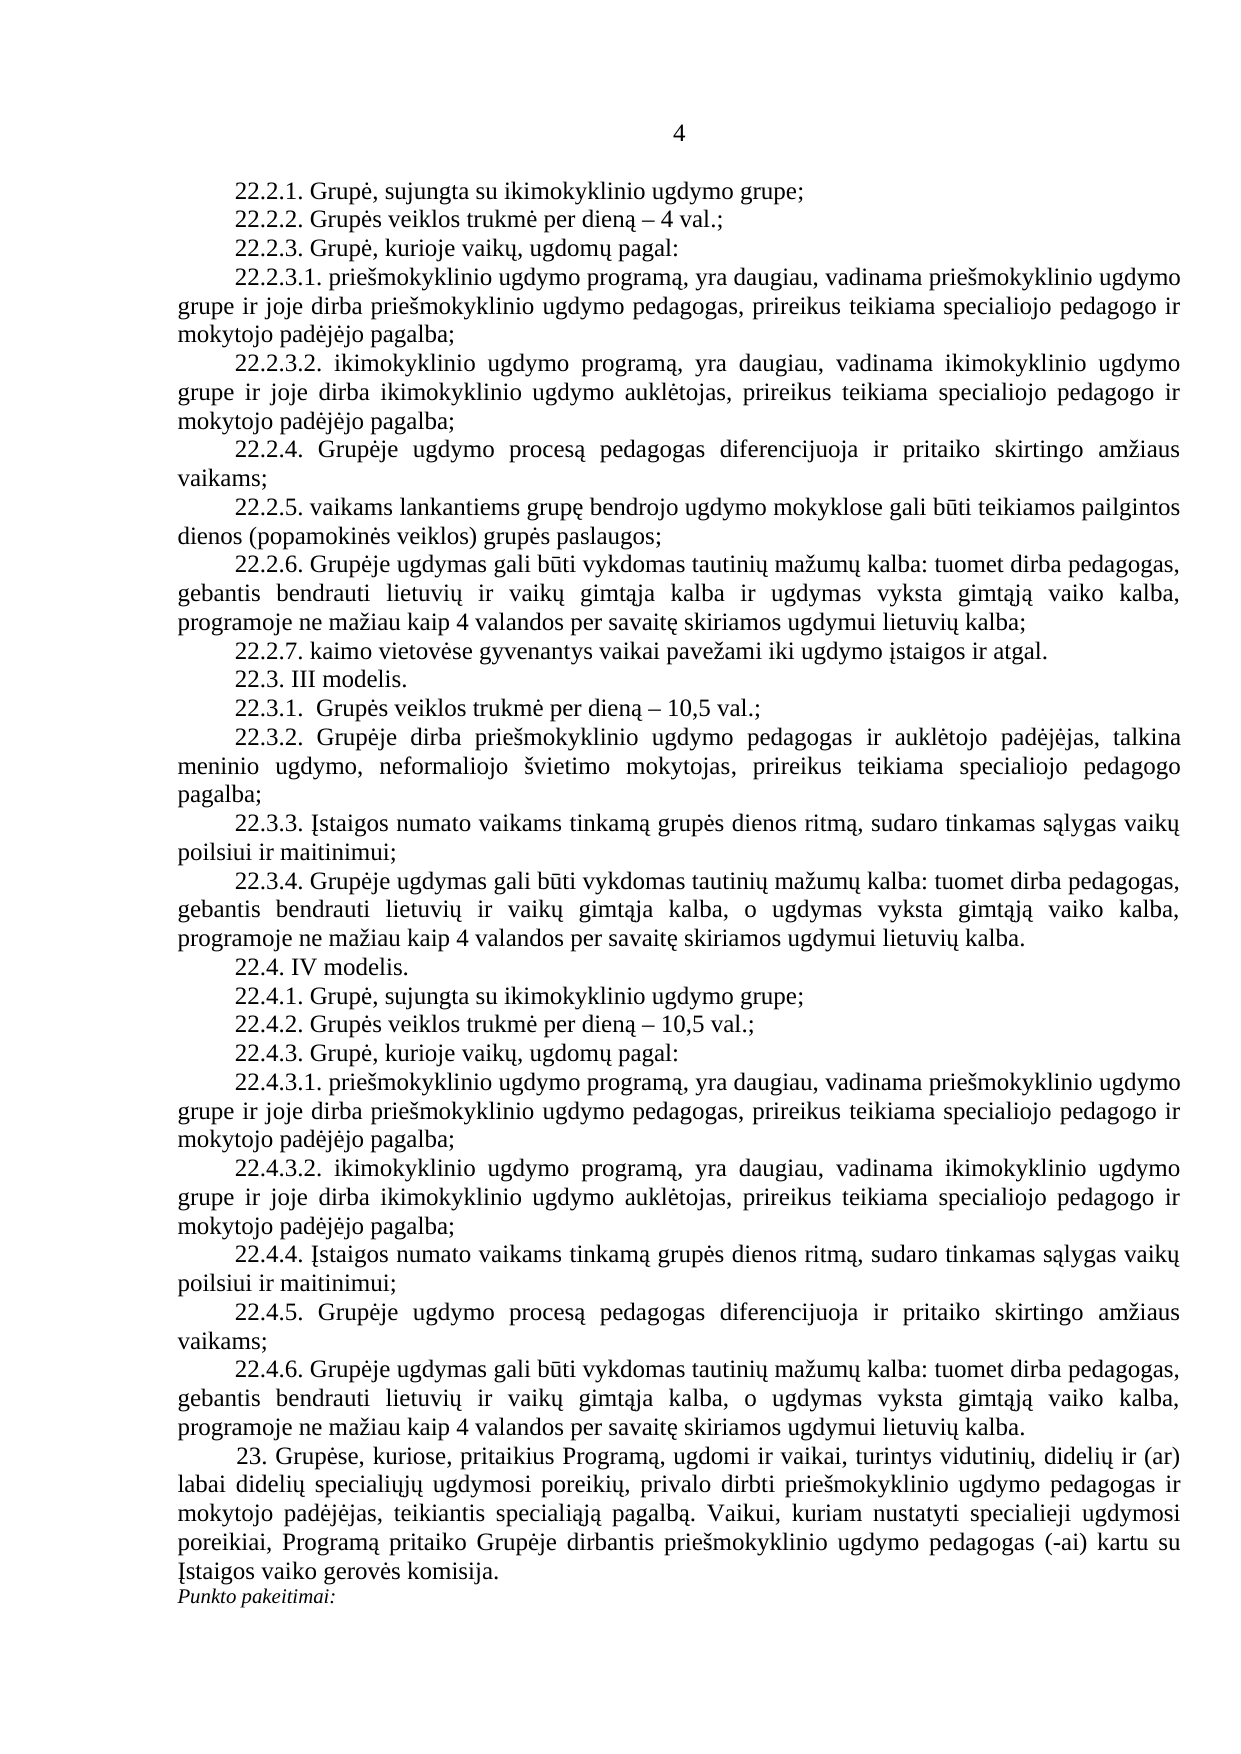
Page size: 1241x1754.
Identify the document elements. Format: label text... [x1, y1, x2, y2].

text 22.4.3. Grupė, kurioje vaikų, ugdomų pagal: [177, 1038, 1181, 1067]
text 22.4.2. Grupės veiklos trukmė per dieną – 10,5 val.; [177, 1009, 1181, 1038]
text 22.4.4. Įstaigos numato vaikams tinkamą grupės dienos ritmą, sudaro tinkamas sąlygas vaikų poilsiui ir maitinimui; [177, 1239, 1181, 1297]
text 22.3.3. Įstaigos numato vaikams tinkamą grupės dienos ritmą, sudaro tinkamas sąlygas vaikų poilsiui ir maitinimui; [177, 808, 1181, 866]
text 22.2.3.2. ikimokyklinio ugdymo programą, yra daugiau, vadinama ikimokyklinio ugdymo grupe ir joje dirba ikimokyklinio ugdymo auklėtojas, prireikus teikiama specialiojo pedagogo ir mokytojo padėjėjo pagalba; [177, 348, 1181, 434]
text 22.2.4. Grupėje ugdymo procesą pedagogas diferencijuoja ir pritaiko skirtingo amžiaus vaikams; [177, 434, 1181, 492]
text Punkto pakeitimai: [177, 1584, 1181, 1608]
text 22.4.1. Grupė, sujungta su ikimokyklinio ugdymo grupe; [177, 981, 1181, 1009]
text 22.4.6. Grupėje ugdymas gali būti vykdomas tautinių mažumų kalba: tuomet dirba pedagogas, gebantis bendrauti lietuvių ir vaikų gimtąja kalba, o ugdymas vyksta gimtąją vaiko kalba, programoje ne mažiau kaip 4 valandos per savaitę skiriamos ugdymui lietuvių kalba. [177, 1354, 1181, 1441]
text 22.2.3.1. priešmokyklinio ugdymo programą, yra daugiau, vadinama priešmokyklinio ugdymo grupe ir joje dirba priešmokyklinio ugdymo pedagogas, prireikus teikiama specialiojo pedagogo ir mokytojo padėjėjo pagalba; [177, 262, 1181, 348]
text 22.4.5. Grupėje ugdymo procesą pedagogas diferencijuoja ir pritaiko skirtingo amžiaus vaikams; [177, 1297, 1181, 1354]
text 23. Grupėse, kuriose, pritaikius Programą, ugdomi ir vaikai, turintys vidutinių, didelių ir (ar) labai didelių specialiųjų ugdymosi poreikių, privalo dirbti priešmokyklinio ugdymo pedagogas ir mokytojo padėjėjas, teikiantis specialiąją pagalbą. Vaikui, kuriam nustatyti specialieji ugdymosi poreikiai, Programą pritaiko Grupėje dirbantis priešmokyklinio ugdymo pedagogas (-ai) kartu su Įstaigos vaiko gerovės komisija. [177, 1441, 1181, 1584]
text 22.2.5. vaikams lankantiems grupę bendrojo ugdymo mokyklose gali būti teikiamos pailgintos dienos (popamokinės veiklos) grupės paslaugos; [177, 492, 1181, 549]
text 22.2.6. Grupėje ugdymas gali būti vykdomas tautinių mažumų kalba: tuomet dirba pedagogas, gebantis bendrauti lietuvių ir vaikų gimtąja kalba ir ugdymas vyksta gimtąją vaiko kalba, programoje ne mažiau kaip 4 valandos per savaitę skiriamos ugdymui lietuvių kalba; [177, 549, 1181, 636]
text 22.4.3.2. ikimokyklinio ugdymo programą, yra daugiau, vadinama ikimokyklinio ugdymo grupe ir joje dirba ikimokyklinio ugdymo auklėtojas, prireikus teikiama specialiojo pedagogo ir mokytojo padėjėjo pagalba; [177, 1153, 1181, 1239]
text 22.3.4. Grupėje ugdymas gali būti vykdomas tautinių mažumų kalba: tuomet dirba pedagogas, gebantis bendrauti lietuvių ir vaikų gimtąja kalba, o ugdymas vyksta gimtąją vaiko kalba, programoje ne mažiau kaip 4 valandos per savaitę skiriamos ugdymui lietuvių kalba. [177, 866, 1181, 952]
text 22.3. III modelis. [177, 664, 1181, 693]
text 22.4. IV modelis. [177, 952, 1181, 981]
text 22.3.1. Grupės veiklos trukmė per dieną – 10,5 val.; [177, 693, 1181, 722]
text 22.4.3.1. priešmokyklinio ugdymo programą, yra daugiau, vadinama priešmokyklinio ugdymo grupe ir joje dirba priešmokyklinio ugdymo pedagogas, prireikus teikiama specialiojo pedagogo ir mokytojo padėjėjo pagalba; [177, 1067, 1181, 1153]
text 22.2.7. kaimo vietovėse gyvenantys vaikai pavežami iki ugdymo įstaigos ir atgal. [177, 636, 1181, 664]
text 22.3.2. Grupėje dirba priešmokyklinio ugdymo pedagogas ir auklėtojo padėjėjas, talkina meninio ugdymo, neformaliojo švietimo mokytojas, prireikus teikiama specialiojo pedagogo pagalba; [177, 722, 1181, 808]
text 22.2.2. Grupės veiklos trukmė per dieną – 4 val.; [177, 204, 1181, 233]
text 22.2.3. Grupė, kurioje vaikų, ugdomų pagal: [177, 233, 1181, 262]
text 22.2.1. Grupė, sujungta su ikimokyklinio ugdymo grupe; [177, 176, 1181, 204]
